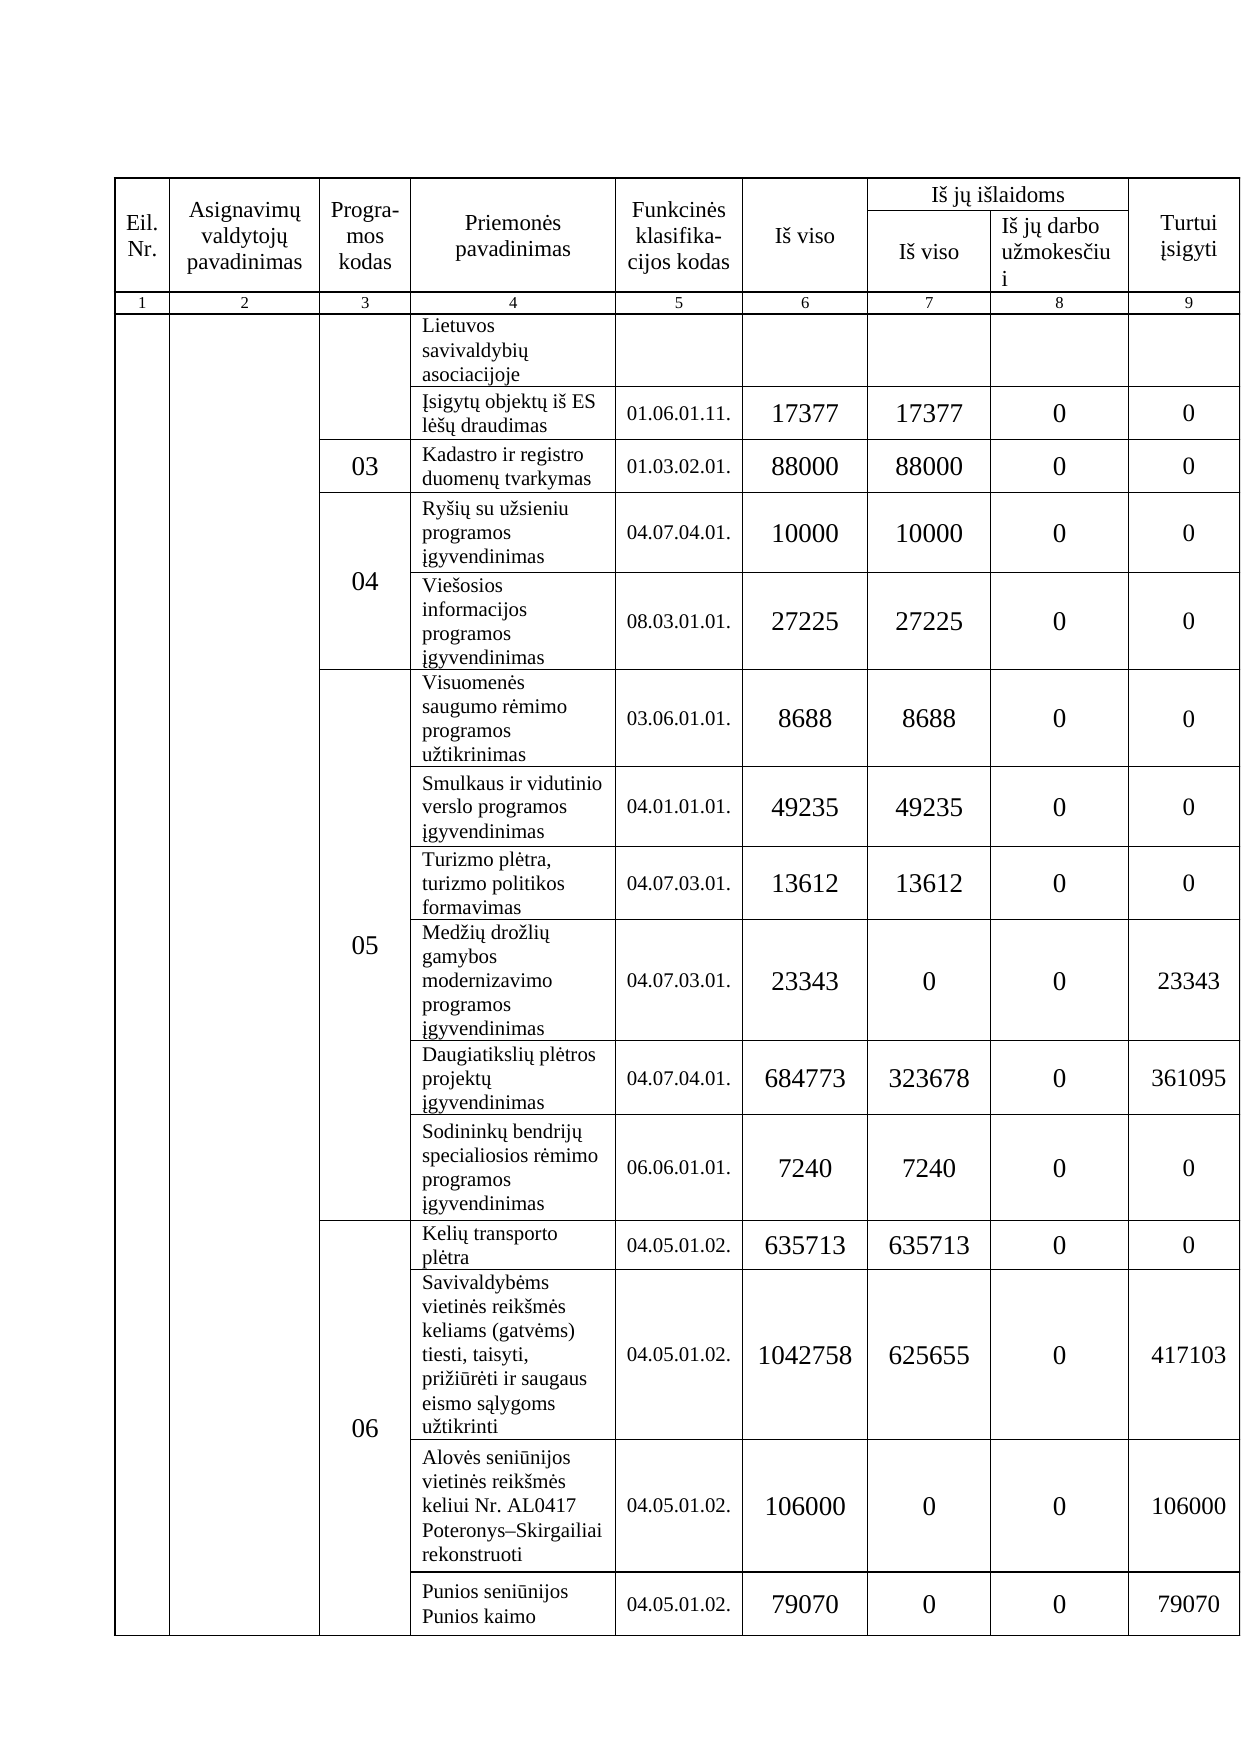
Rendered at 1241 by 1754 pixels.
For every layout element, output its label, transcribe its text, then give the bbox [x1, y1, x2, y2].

table_cell 27225 [868, 573, 990, 669]
table_cell 0 [1129, 1115, 1239, 1220]
table_cell 06.06.01.01. [616, 1115, 742, 1220]
table_cell 3 [320, 293, 410, 312]
table_cell 0 [991, 1270, 1128, 1438]
table_cell 0 [991, 847, 1128, 919]
table_cell [320, 315, 410, 439]
table_cell 625655 [868, 1270, 990, 1438]
table_cell 04.05.01.02. [616, 1440, 742, 1571]
table_cell 0 [1129, 573, 1239, 669]
table_cell 8 [991, 293, 1128, 312]
table_cell 0 [991, 387, 1128, 439]
table_cell 7240 [743, 1115, 867, 1220]
table_cell 88000 [743, 440, 867, 492]
table_cell 0 [991, 1440, 1128, 1571]
table_cell [743, 315, 867, 386]
table_cell 0 [991, 767, 1128, 846]
table_cell 8688 [868, 670, 990, 766]
table_cell 1 [116, 293, 169, 312]
table_cell 361095 [1129, 1041, 1239, 1114]
table_cell 04.05.01.02. [616, 1573, 742, 1635]
table_header Iš jų išlaidoms [868, 179, 1128, 210]
table_cell 0 [991, 670, 1128, 766]
table_cell 0 [1129, 847, 1239, 919]
table_cell 0 [1129, 387, 1239, 439]
table_cell Sodininkų bendrijų specialiosios rėmimo programos įgyvendinimas [411, 1115, 615, 1220]
table_cell [170, 315, 319, 1635]
table_cell Iš jų darbo užmokesčiui [991, 211, 1128, 291]
table_cell Kelių transporto plėtra [411, 1221, 615, 1269]
table_cell 04.07.04.01. [616, 1041, 742, 1114]
table_cell Punios seniūnijos Punios kaimo [411, 1573, 615, 1635]
table_cell 03 [320, 440, 410, 492]
table_cell [1129, 315, 1239, 386]
table_header Priemonės pavadinimas [411, 179, 615, 291]
table_cell Lietuvos savivaldybių asociacijoje [411, 315, 615, 386]
table_cell Ryšių su užsieniu programos įgyvendinimas [411, 493, 615, 572]
table_cell Kadastro ir registro duomenų tvarkymas [411, 440, 615, 492]
table_cell 23343 [1129, 920, 1239, 1040]
table_cell 04.01.01.01. [616, 767, 742, 846]
table_cell 0 [991, 1115, 1128, 1220]
table_header Progra-mos kodas [320, 179, 410, 291]
table_cell 2 [170, 293, 319, 312]
table_cell 0 [991, 1573, 1128, 1635]
table_cell 8688 [743, 670, 867, 766]
table_cell 106000 [743, 1440, 867, 1571]
table_cell 23343 [743, 920, 867, 1040]
table_cell 4 [411, 293, 615, 312]
table_cell 04 [320, 493, 410, 669]
table_cell 7 [868, 293, 990, 312]
table_cell Smulkaus ir vidutinio verslo programos įgyvendinimas [411, 767, 615, 846]
table_cell 06 [320, 1221, 410, 1635]
table_cell 7240 [868, 1115, 990, 1220]
table_cell 417103 [1129, 1270, 1239, 1438]
table_cell 0 [1129, 1221, 1239, 1269]
table_cell 5 [616, 293, 742, 312]
table_cell 17377 [868, 387, 990, 439]
table_cell [868, 315, 990, 386]
table_cell 323678 [868, 1041, 990, 1114]
table_cell Savivaldybėms vietinės reikšmės keliams (gatvėms) tiesti, taisyti, prižiūrėti ir saugaus eismo sąlygoms užtikrinti [411, 1270, 615, 1438]
table_cell 9 [1129, 293, 1239, 312]
table_cell 88000 [868, 440, 990, 492]
table_cell 0 [991, 1221, 1128, 1269]
table_cell 04.07.03.01. [616, 920, 742, 1040]
table_header Turtui įsigyti [1129, 179, 1239, 291]
table_cell 0 [1129, 440, 1239, 492]
table_cell 0 [868, 920, 990, 1040]
table_cell 27225 [743, 573, 867, 669]
table_cell 106000 [1129, 1440, 1239, 1571]
table_cell 08.03.01.01. [616, 573, 742, 669]
table_cell 49235 [868, 767, 990, 846]
table_cell 04.05.01.02. [616, 1270, 742, 1438]
table_cell 0 [868, 1573, 990, 1635]
table_cell [116, 315, 169, 1635]
table_header Iš viso [743, 179, 867, 291]
table_cell 6 [743, 293, 867, 312]
table_cell 0 [991, 573, 1128, 669]
table_cell 1042758 [743, 1270, 867, 1438]
table_cell 10000 [743, 493, 867, 572]
table_cell 0 [991, 440, 1128, 492]
table_cell 01.03.02.01. [616, 440, 742, 492]
table_cell 635713 [743, 1221, 867, 1269]
table_cell 79070 [743, 1573, 867, 1635]
table_cell 0 [1129, 670, 1239, 766]
table_cell 79070 [1129, 1573, 1239, 1635]
table_cell 04.07.03.01. [616, 847, 742, 919]
table_cell 03.06.01.01. [616, 670, 742, 766]
table_cell [616, 315, 742, 386]
table_cell Įsigytų objektų iš ES lėšų draudimas [411, 387, 615, 439]
table_cell 04.07.04.01. [616, 493, 742, 572]
table_cell 635713 [868, 1221, 990, 1269]
table_cell Visuomenės saugumo rėmimo programos užtikrinimas [411, 670, 615, 766]
table_cell 01.06.01.11. [616, 387, 742, 439]
table_cell 13612 [743, 847, 867, 919]
table_cell 04.05.01.02. [616, 1221, 742, 1269]
table_cell 0 [991, 920, 1128, 1040]
table_header Funkcinės klasifika-cijos kodas [616, 179, 742, 291]
table_cell Iš viso [868, 211, 990, 291]
table_cell 0 [868, 1440, 990, 1571]
table_header Eil. Nr. [116, 179, 169, 291]
table_cell Turizmo plėtra, turizmo politikos formavimas [411, 847, 615, 919]
table_cell 684773 [743, 1041, 867, 1114]
table_cell 0 [1129, 493, 1239, 572]
table_cell 17377 [743, 387, 867, 439]
table_cell Alovės seniūnijos vietinės reikšmės keliui Nr. AL0417 Poteronys–Skirgailiai rekonstruoti [411, 1440, 615, 1571]
table_cell 49235 [743, 767, 867, 846]
table_cell 0 [991, 1041, 1128, 1114]
table_cell 0 [991, 493, 1128, 572]
table_cell Daugiatikslių plėtros projektų įgyvendinimas [411, 1041, 615, 1114]
table_cell [991, 315, 1128, 386]
table_cell 10000 [868, 493, 990, 572]
table_cell 05 [320, 670, 410, 1220]
table_cell 13612 [868, 847, 990, 919]
table_header Asignavimų valdytojų pavadinimas [170, 179, 319, 291]
table_cell 0 [1129, 767, 1239, 846]
table_cell Viešosios informacijos programos įgyvendinimas [411, 573, 615, 669]
table_cell Medžių drožlių gamybos modernizavimo programos įgyvendinimas [411, 920, 615, 1040]
